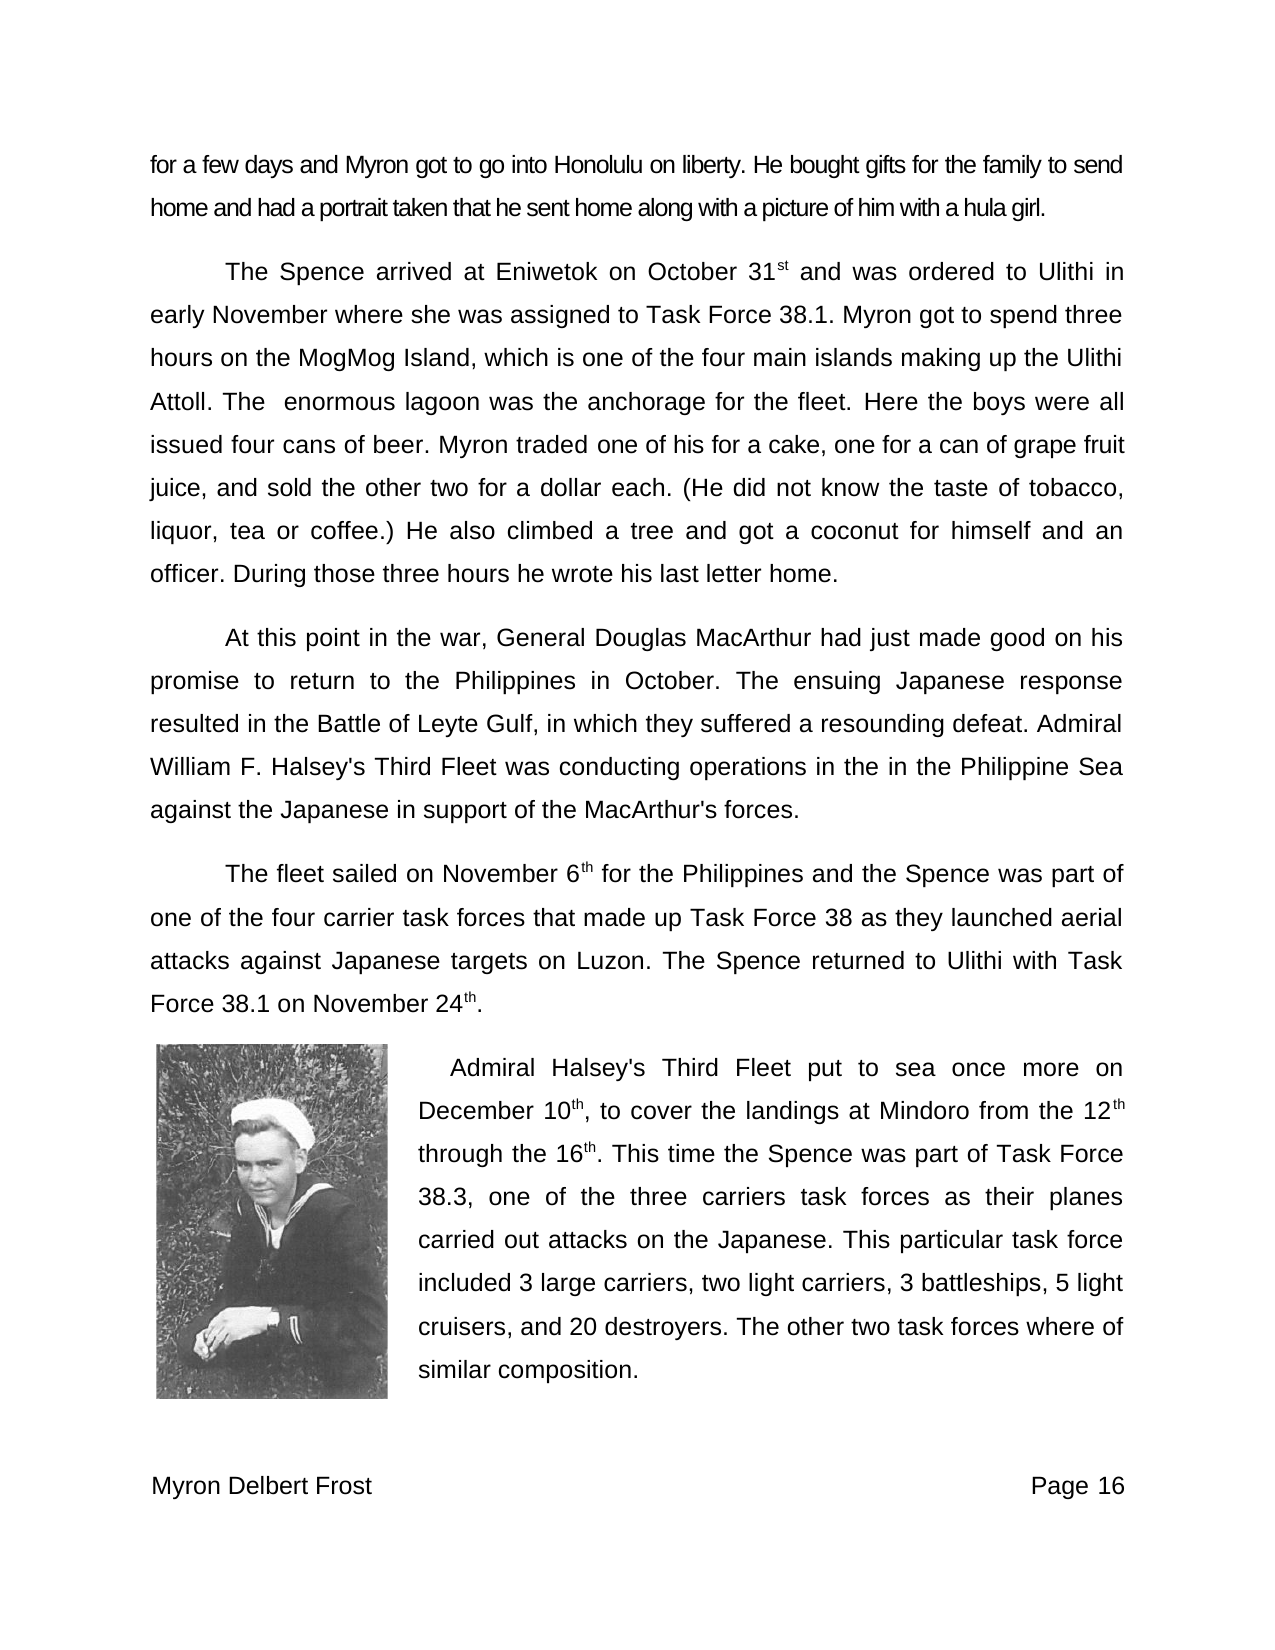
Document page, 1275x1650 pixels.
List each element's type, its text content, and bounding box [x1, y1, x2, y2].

text for a few days and Myron got to go into Honolulu on liberty. He bought gifts for the family to send home and had a portrait taken that he sent home along with a picture of him with a hula girl. [150, 150, 1125, 222]
text The fleet sailed on November 6th for the Philippines and the Spence was part of one of the four carrier task forces that made up Task Force 38 as they launched aerial attacks against Japanese targets on Luzon. The Spence returned to Ulithi with Task Force 38.1 on November 24th. [150, 859, 1125, 1017]
text The Spence arrived at Eniwetok on October 31st and was ordered to Ulithi in early November where she was assigned to Task Force 38.1. Myron got to spend three hours on the MogMog Island, which is one of the four main islands making up the Ulithi Attoll. The enormous lagoon was the anchorage for the fleet. Here the boys were all issued four cans of beer. Myron traded one of his for a cake, one for a can of grape fruit juice, and sold the other two for a dollar each. (He did not know the taste of tobacco, liquor, tea or coffee.) He also climbed a tree and got a coconut for himself and an officer. During those three hours he wrote his last letter home. [150, 257, 1125, 588]
text At this point in the war, General Douglas MacArthur had just made good on his promise to return to the Philippines in October. The ensuing Japanese response resulted in the Battle of Leyte Gulf, in which they suffered a resounding defeat. Admiral William F. Halsey's Third Fleet was conducting operations in the in the Philippine Sea against the Japanese in support of the MacArthur's forces. [150, 623, 1125, 824]
text Admiral Halsey's Third Fleet put to sea once more on December 10th, to cover the landings at Mindoro from the 12th through the 16th. This time the Spence was part of Task Force 38.3, one of the three carriers task forces as their planes carried out attacks on the Japanese. This particular task force included 3 large carriers, two light carriers, 3 battleships, 5 light cruisers, and 20 destroyers. The other two task forces where of similar composition. [388, 1053, 1125, 1383]
picture [156, 1044, 388, 1399]
